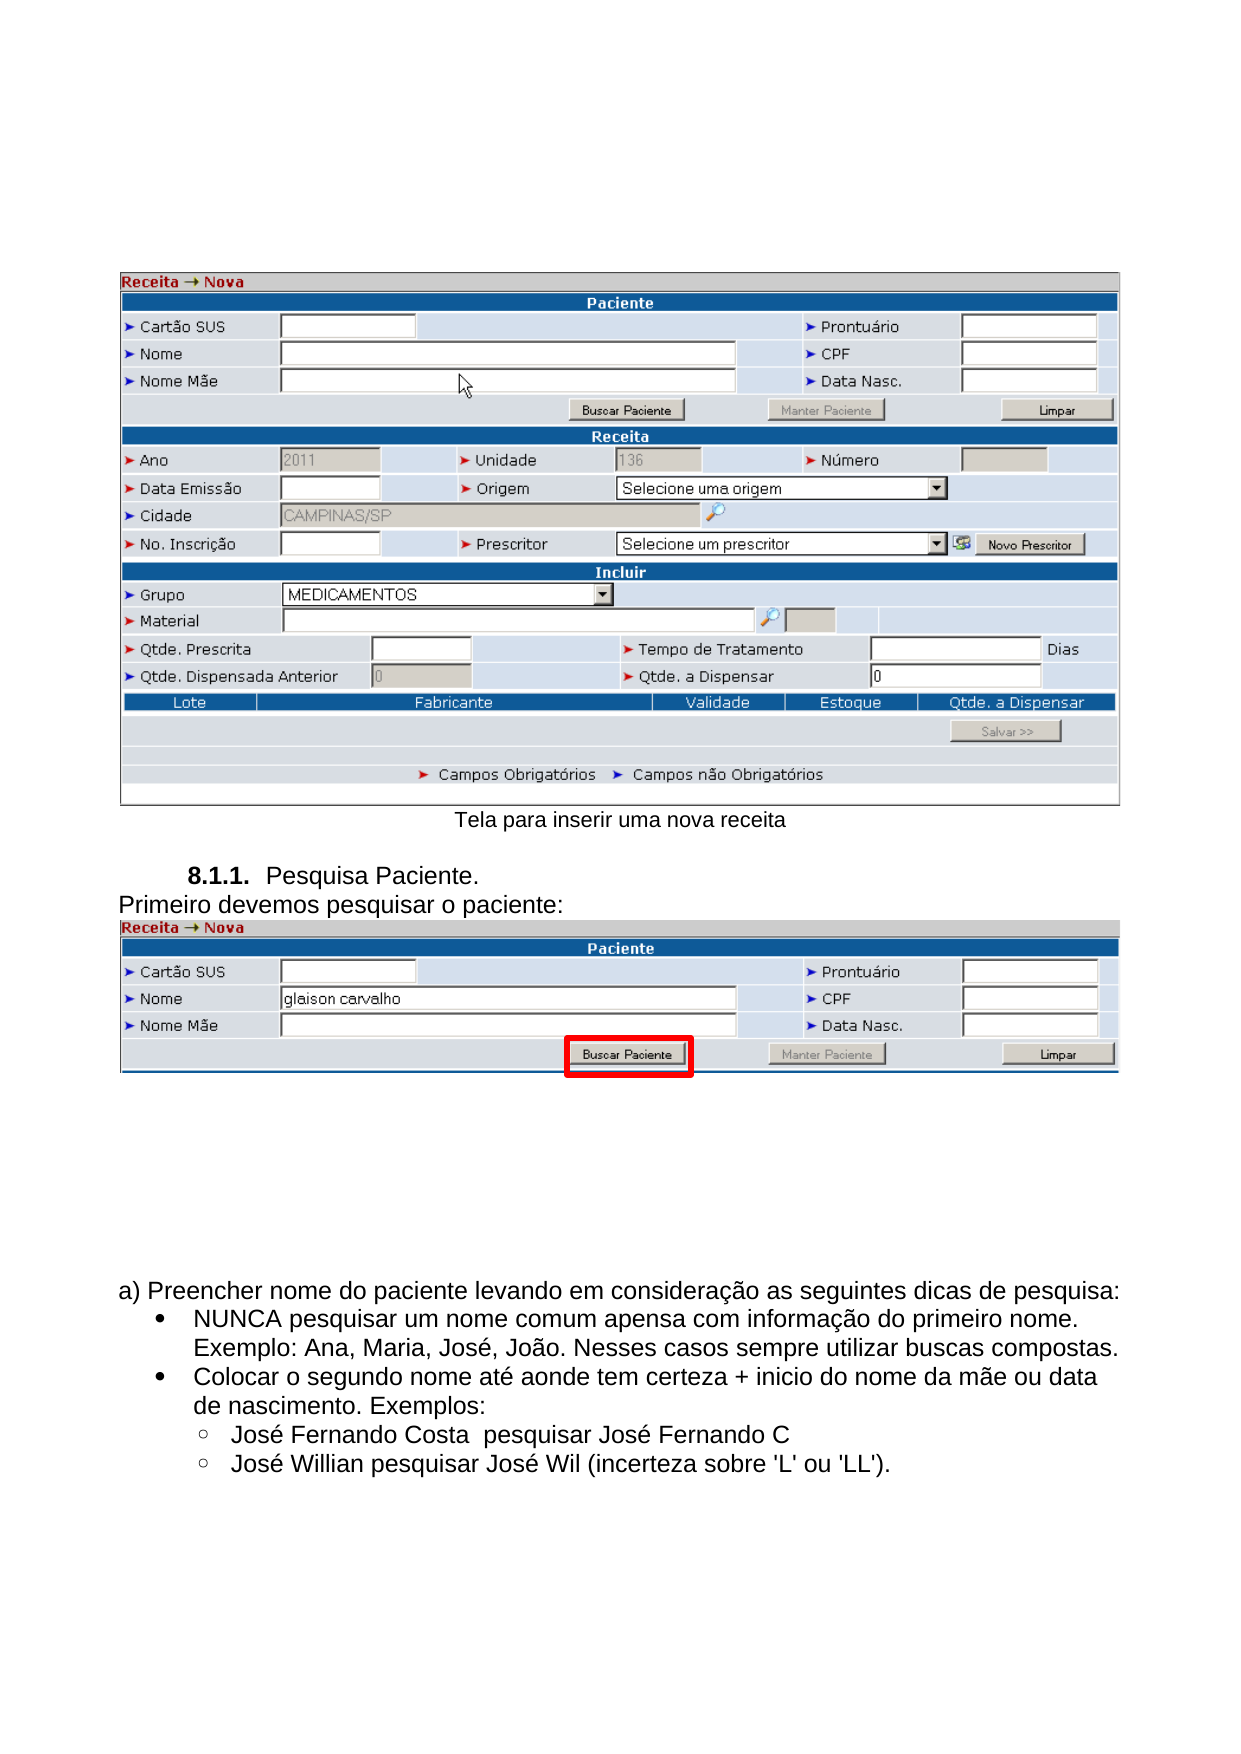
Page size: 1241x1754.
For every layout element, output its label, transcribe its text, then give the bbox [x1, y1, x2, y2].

picture [120, 920, 1121, 1073]
list José Fernando Costa pesquisar José Fernando C [193, 1420, 1122, 1448]
list José Willian pesquisar José Wil (incerteza sobre 'L' ou 'LL'). [193, 1448, 1122, 1477]
list Colocar o segundo nome até aonde tem certeza + inicio do nome da mãe ou data de nascimento. Exemplos: [156, 1362, 1122, 1420]
picture [120, 272, 1121, 806]
subtitle Pesquisa Paciente. [187, 861, 1122, 889]
text Tela para inserir uma nova receita [118, 271, 1122, 832]
text a) Preencher nome do paciente levando em consideração as seguintes dicas de pesquisa: [118, 1276, 1122, 1304]
text Primeiro devemos pesquisar o paciente: [118, 889, 1122, 918]
picture [570, 1041, 688, 1072]
list NUNCA pesquisar um nome comum apensa com informação do primeiro nome. Exemplo: Ana, Maria, José, João. Nesses casos sempre utilizar buscas compostas. [156, 1304, 1122, 1362]
